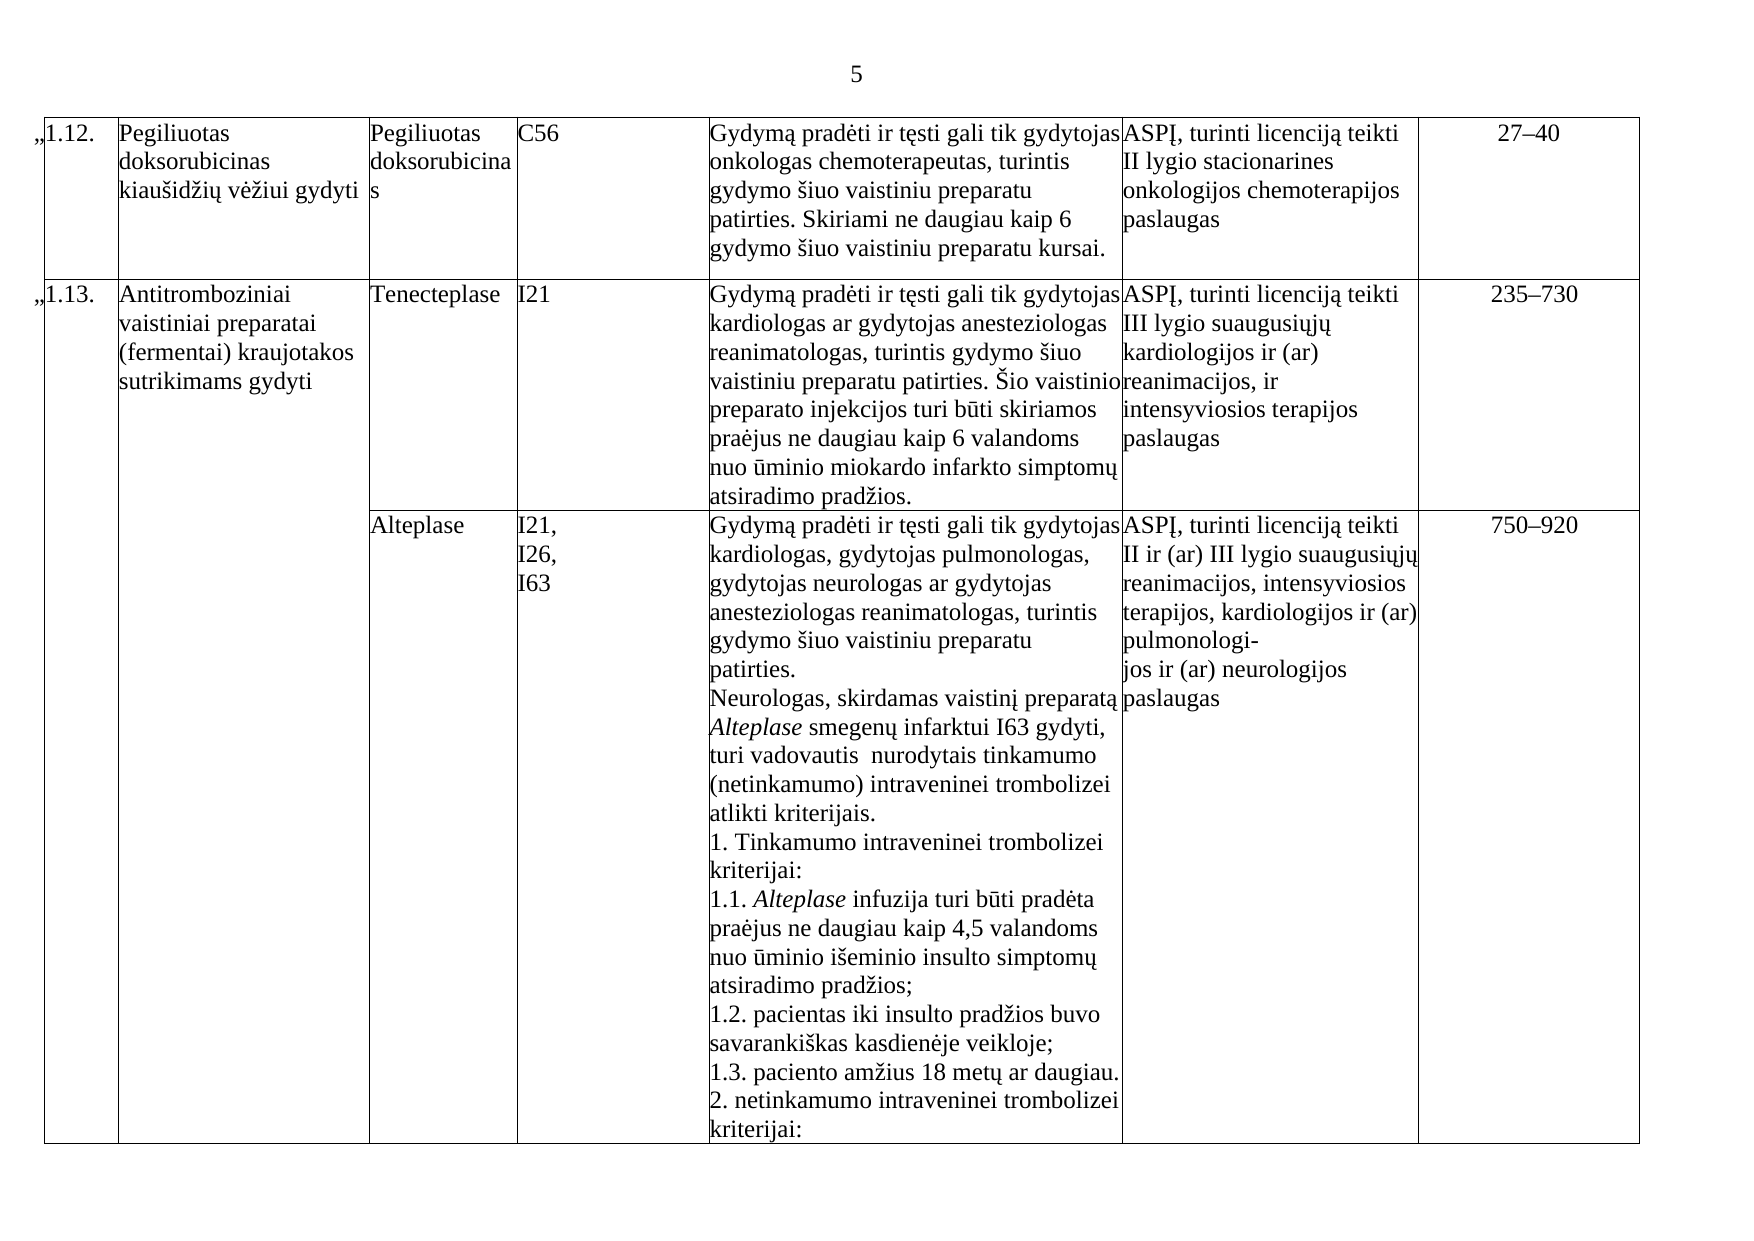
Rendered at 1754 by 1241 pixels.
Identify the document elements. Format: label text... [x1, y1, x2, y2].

table_cell [1640, 279, 1662, 509]
table_cell Pegiliuotas doksorubicinas kiaušidžių vėžiui gydyti [119, 118, 369, 278]
table_cell „1.13. [45, 280, 118, 1143]
table_cell [1663, 510, 1669, 1143]
table_cell Tenecteplase [370, 280, 517, 509]
table_cell I21 [518, 280, 709, 509]
table_cell ASPĮ, turinti licenciją teikti II lygio stacionarines onkologijos chemoterapijos paslaugas [1123, 118, 1418, 278]
table_cell Antitromboziniai vaistiniai preparatai (fermentai) kraujotakos sutrikimams gydyti [119, 280, 369, 1143]
table_cell I21, I26, I63 [518, 511, 709, 1143]
table_cell 27–40 [1419, 118, 1639, 278]
table_cell [1663, 117, 1669, 278]
table_cell Alteplase [370, 511, 517, 1143]
table_cell Gydymą pradėti ir tęsti gali tik gydytojas onkologas chemoterapeutas, turintis gydymo šiuo vaistiniu preparatu patirties. Skiriami ne daugiau kaip 6 gydymo šiuo vaistiniu preparatu kursai. [710, 118, 1122, 278]
table_cell Pegiliuotas doksorubicinas [370, 118, 517, 278]
table_cell 750–920 [1419, 511, 1639, 1143]
table_cell [1640, 117, 1662, 278]
table_cell „1.12. [45, 118, 118, 278]
table_cell C56 [518, 118, 709, 278]
table_cell [1640, 510, 1662, 1143]
table_cell [1663, 279, 1669, 509]
table_cell ASPĮ, turinti licenciją teikti III lygio suaugusiųjų kardiologijos ir (ar) reanimacijos, ir intensyviosios terapijos paslaugas [1123, 280, 1418, 509]
table_cell ASPĮ, turinti licenciją teikti II ir (ar) III lygio suaugusiųjų reanimacijos, intensyviosios terapijos, kardiologijos ir (ar) pulmonologi- jos ir (ar) neurologijos paslaugas [1123, 511, 1418, 1143]
table_cell Gydymą pradėti ir tęsti gali tik gydytojas kardiologas ar gydytojas anesteziologas reanimatologas, turintis gydymo šiuo vaistiniu preparatu patirties. Šio vaistinio preparato injekcijos turi būti skiriamos praėjus ne daugiau kaip 6 valandoms nuo ūminio miokardo infarkto simptomų atsiradimo pradžios. [710, 280, 1122, 509]
table_cell 235–730 [1419, 280, 1639, 509]
table_cell Gydymą pradėti ir tęsti gali tik gydytojas kardiologas, gydytojas pulmonologas, gydytojas neurologas ar gydytojas anesteziologas reanimatologas, turintis gydymo šiuo vaistiniu preparatu patirties. Neurologas, skirdamas vaistinį preparatą Alteplase smegenų infarktui I63 gydyti, turi vadovautis nurodytais tinkamumo (netinkamumo) intraveninei trombolizei atlikti kriterijais. 1. Tinkamumo intraveninei trombolizei kriterijai: 1.1. Alteplase infuzija turi būti pradėta praėjus ne daugiau kaip 4,5 valandoms nuo ūminio išeminio insulto simptomų atsiradimo pradžios; 1.2. pacientas iki insulto pradžios buvo savarankiškas kasdienėje veikloje; 1.3. paciento amžius 18 metų ar daugiau. 2. netinkamumo intraveninei trombolizei kriterijai: [710, 511, 1122, 1143]
